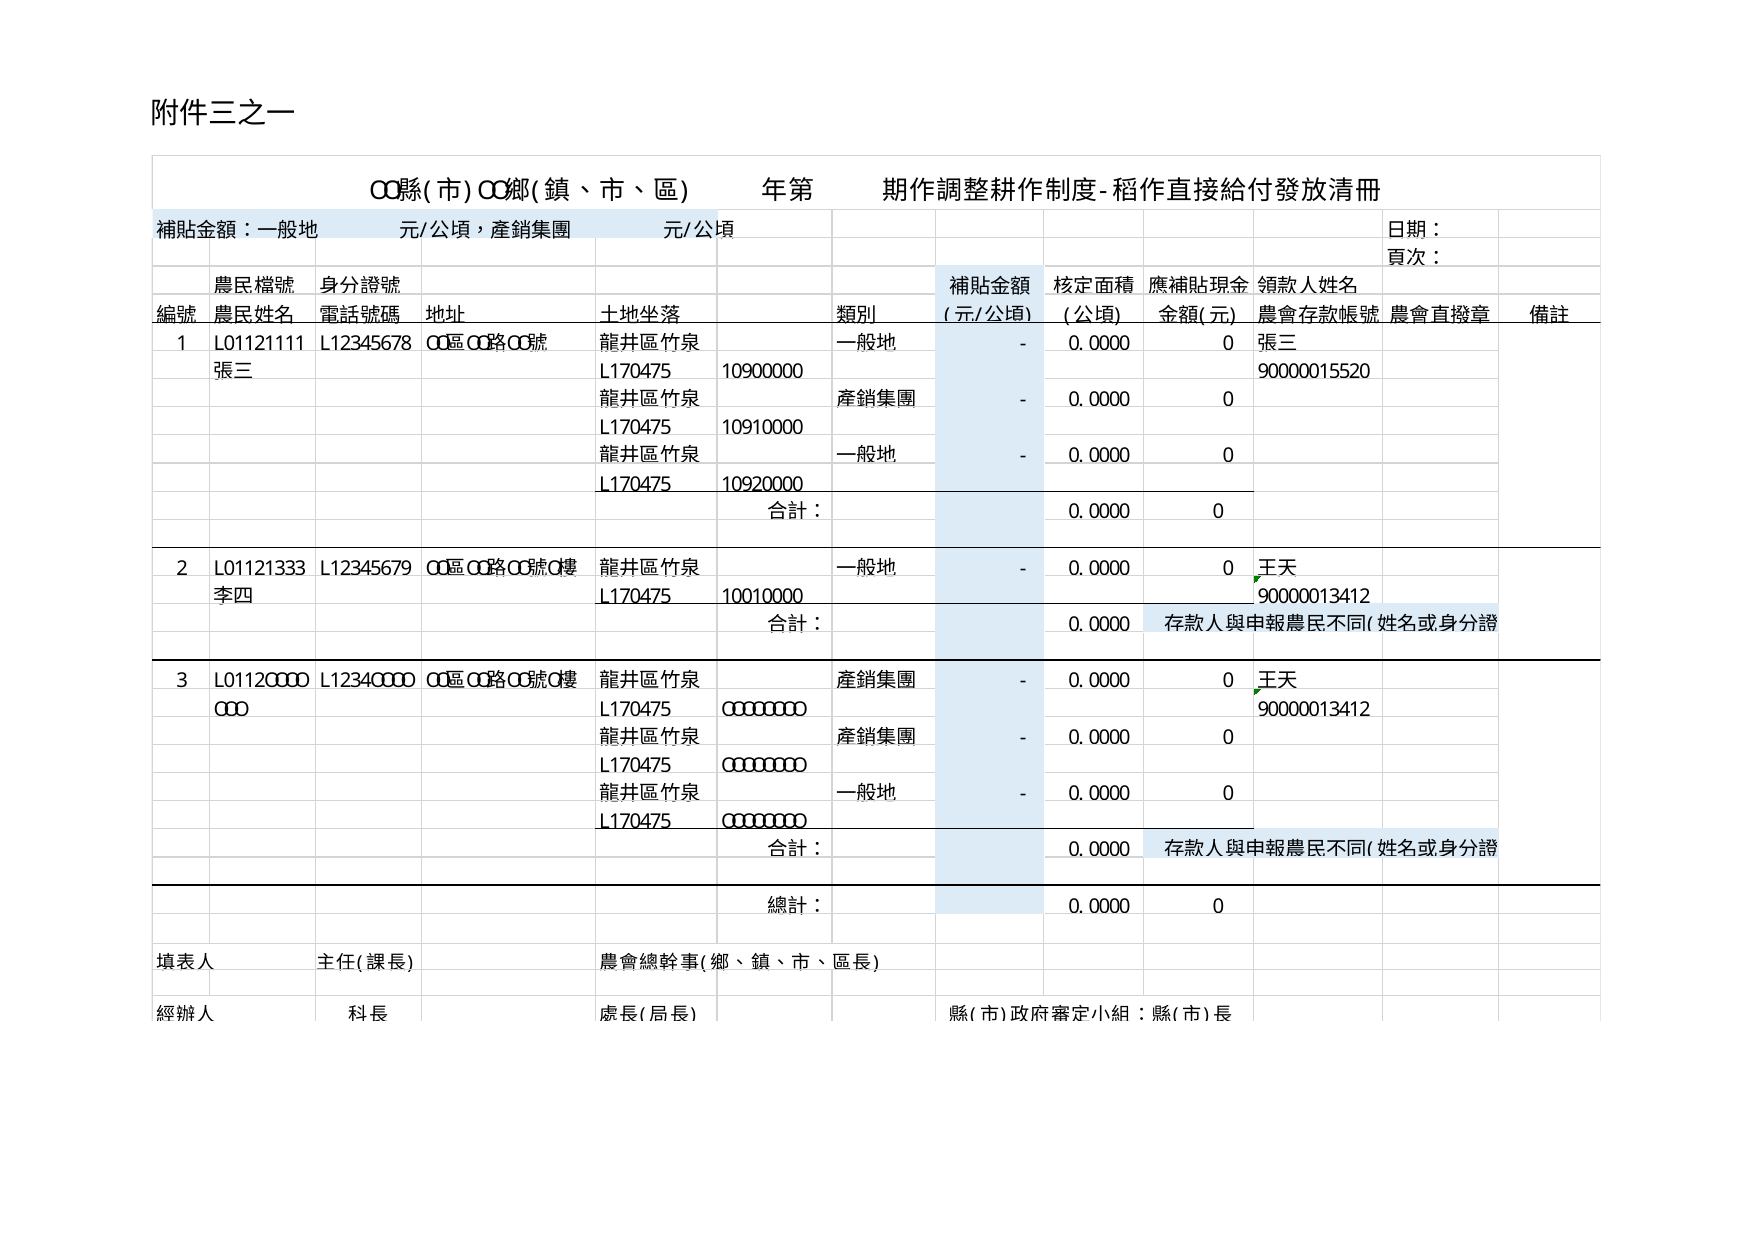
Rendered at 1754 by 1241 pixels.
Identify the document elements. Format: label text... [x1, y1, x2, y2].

list 附件三之一 [150, 90, 1604, 1023]
